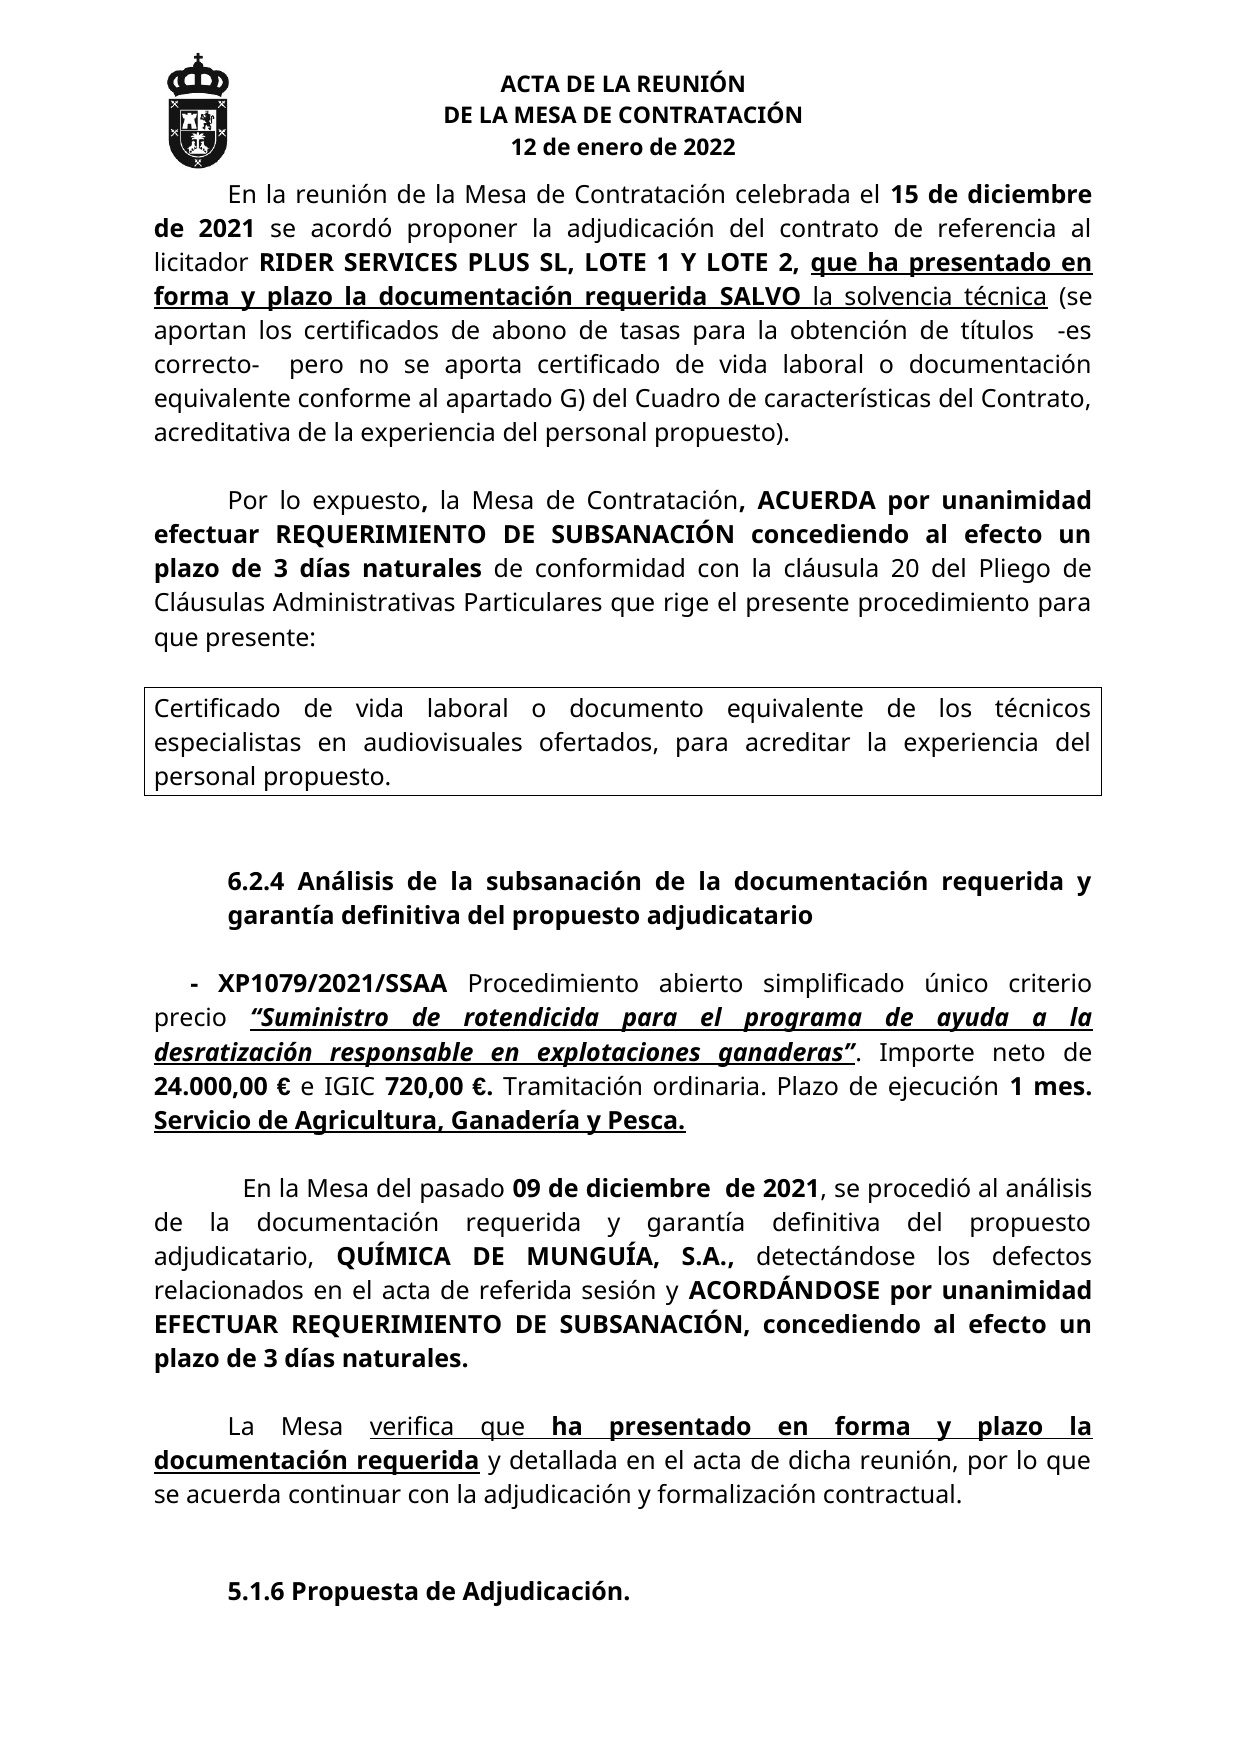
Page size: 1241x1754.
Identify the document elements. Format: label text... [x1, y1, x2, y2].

text Certificado de vida laboral o documento equivalente de los técnicos especialistas en audiovisuales ofertados, para acreditar la experiencia del personal propuesto. [145, 688, 1101, 795]
text Por lo expuesto, la Mesa de Contratación, ACUERDA por unanimidad efectuar REQUERIMIENTO DE SUBSANACIÓN concediendo al efecto un plazo de 3 días naturales de conformidad con la cláusula 20 del Pliego de Cláusulas Administrativas Particulares que rige el presente procedimiento para que presente: [153, 483, 1093, 653]
text - XP1079/2021/SSAA Procedimiento abierto simplificado único criterio precio “Suministro de rotendicida para el programa de ayuda a la desratización responsable en explotaciones ganaderas”. Importe neto de 24.000,00 € e IGIC 720,00 €. Tramitación ordinaria. Plazo de ejecución 1 mes. Servicio de Agricultura, Ganadería y Pesca. [153, 966, 1093, 1136]
picture [164, 50, 231, 171]
text 6.2.4 Análisis de la subsanación de la documentación requerida y garantía definitiva del propuesto adjudicatario [227, 864, 1093, 932]
text 5.1.6 Propuesta de Adjudicación. [153, 1573, 1093, 1608]
text En la reunión de la Mesa de Contratación celebrada el 15 de diciembre de 2021 se acordó proponer la adjudicación del contrato de referencia al licitador RIDER SERVICES PLUS SL, LOTE 1 Y LOTE 2, que ha presentado en forma y plazo la documentación requerida SALVO la solvencia técnica (se aportan los certificados de abono de tasas para la obtención de títulos -es correcto- pero no se aporta certificado de vida laboral o documentación equivalente conforme al apartado G) del Cuadro de características del Contrato, acreditativa de la experiencia del personal propuesto). [153, 176, 1093, 449]
text La Mesa verifica que ha presentado en forma y plazo la documentación requerida y detallada en el acta de dicha reunión, por lo que se acuerda continuar con la adjudicación y formalización contractual. [153, 1409, 1093, 1511]
text En la Mesa del pasado 09 de diciembre de 2021, se procedió al análisis de la documentación requerida y garantía definitiva del propuesto adjudicatario, QUÍMICA DE MUNGUÍA, S.A., detectándose los defectos relacionados en el acta de referida sesión y ACORDÁNDOSE por unanimidad EFECTUAR REQUERIMIENTO DE SUBSANACIÓN, concediendo al efecto un plazo de 3 días naturales. [153, 1170, 1093, 1375]
